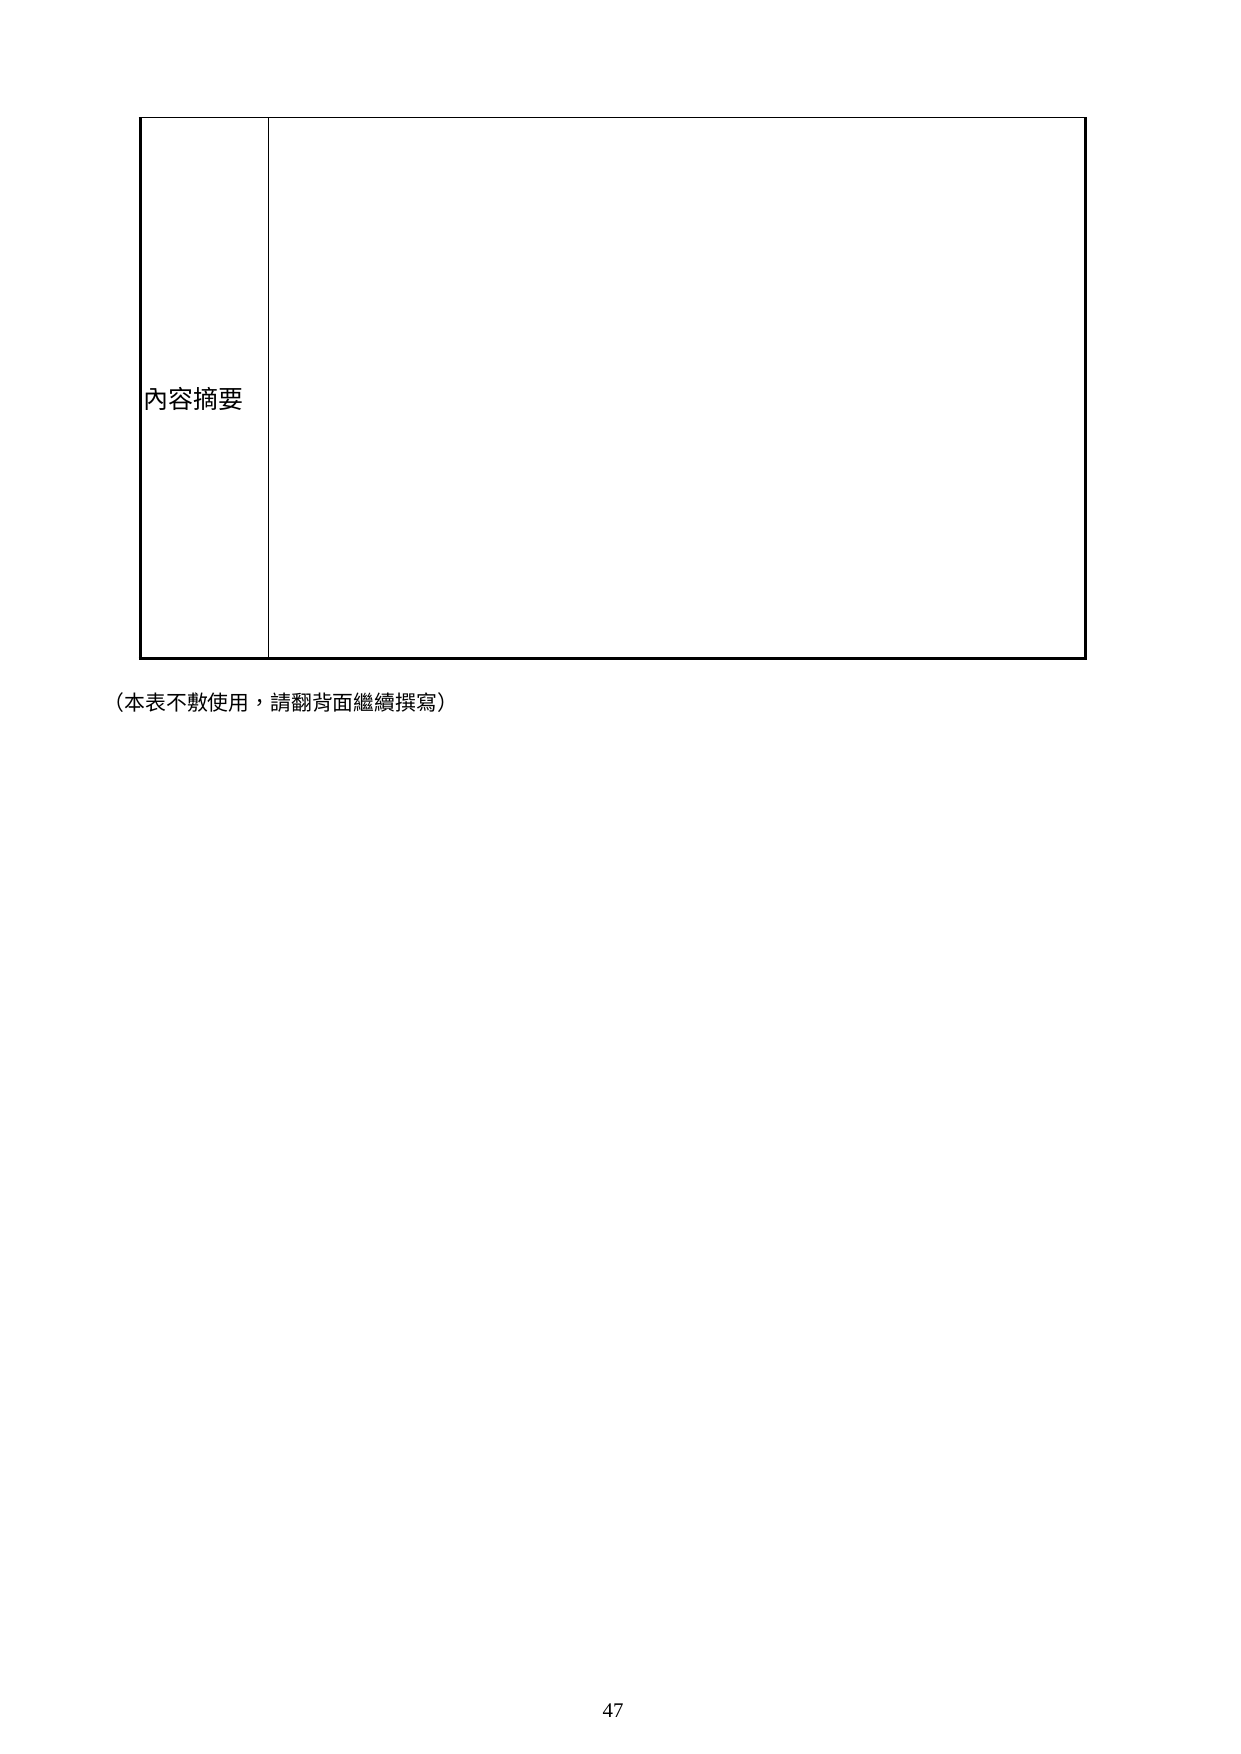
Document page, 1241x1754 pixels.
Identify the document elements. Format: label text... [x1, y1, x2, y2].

table_cell 內容摘要 [142, 118, 268, 657]
text （本表不敷使用，請翻背面繼續撰寫） [103, 660, 1122, 722]
table_cell [269, 118, 1084, 657]
